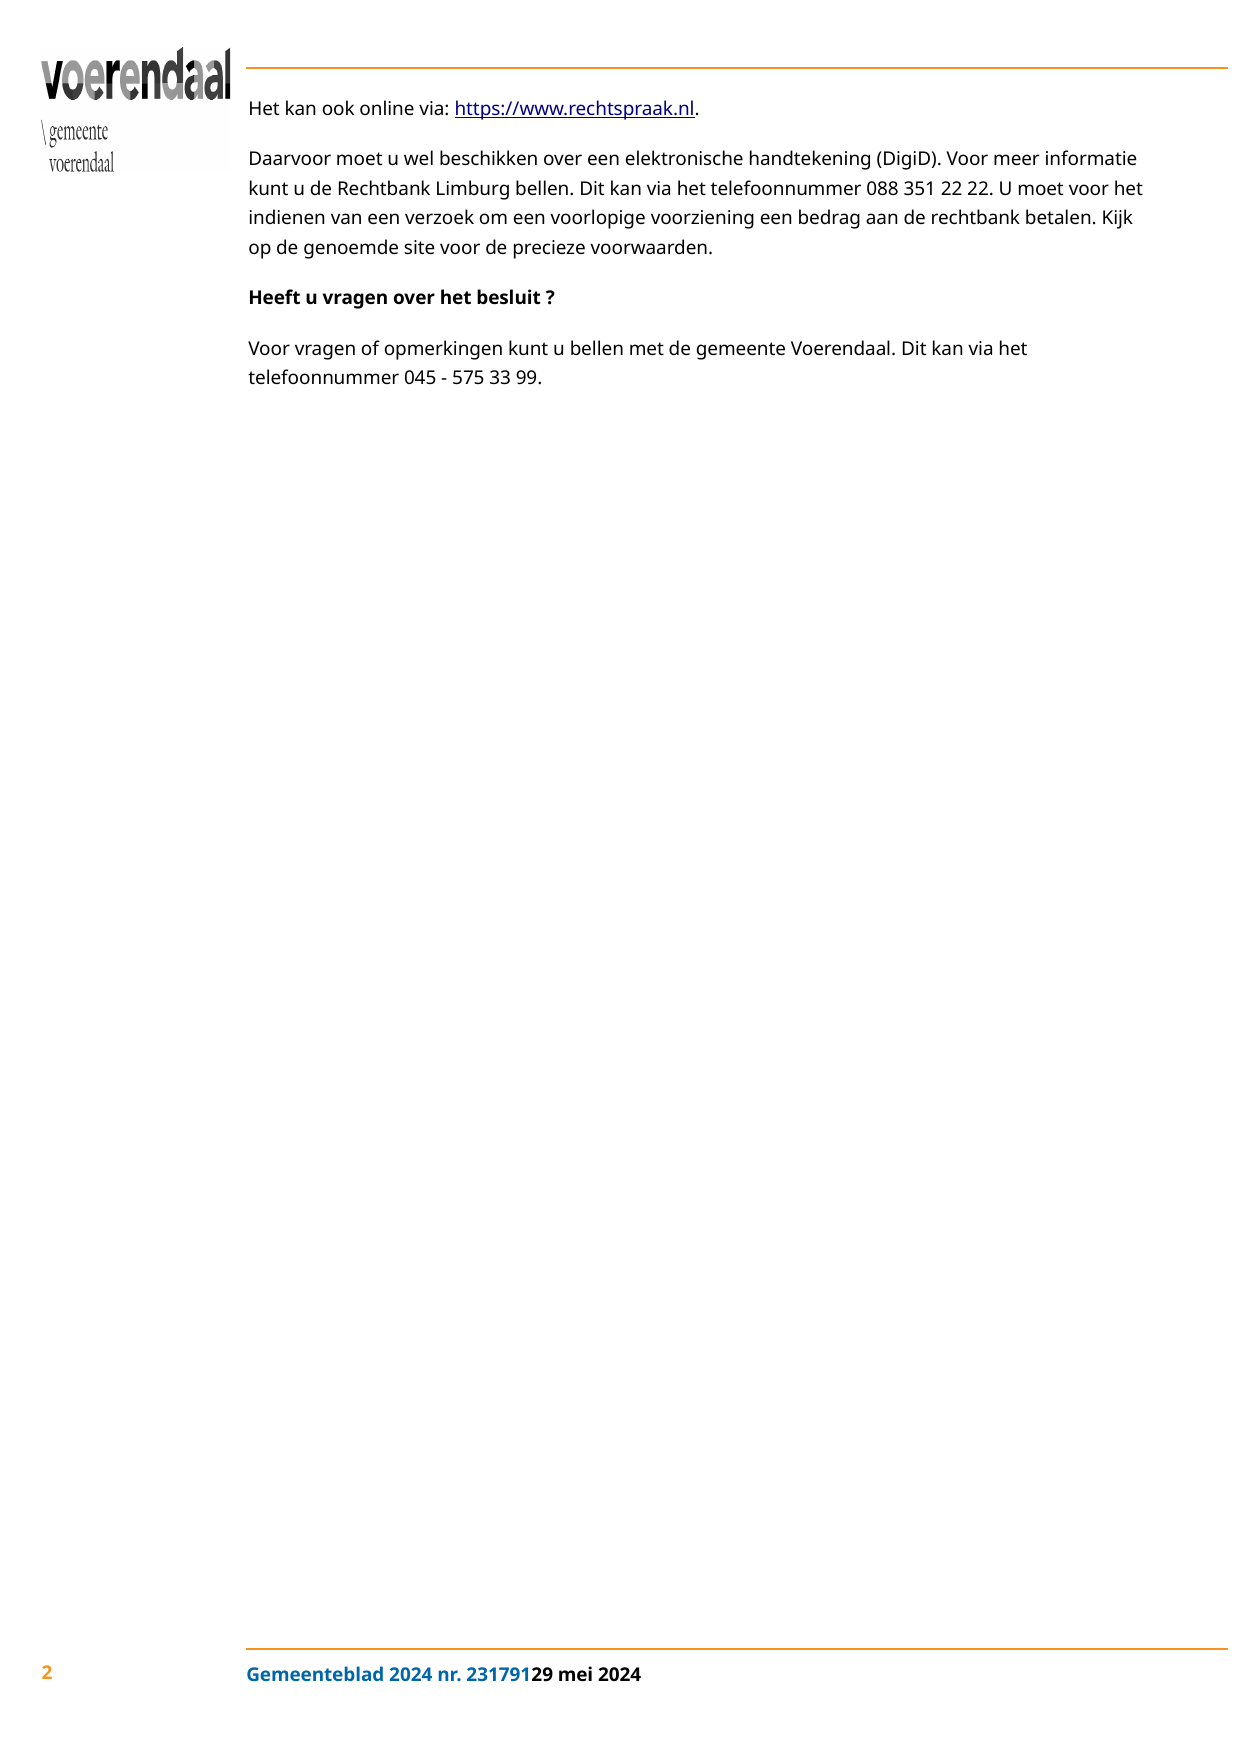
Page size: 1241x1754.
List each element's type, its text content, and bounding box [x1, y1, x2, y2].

text Heeft u vragen over het besluit ? [248, 284, 1152, 310]
text Daarvoor moet u wel beschikken over een elektronische handtekening (DigiD). Voor meer informatie kunt u de Rechtbank Limburg bellen. Dit kan via het telefoonnummer 088 351 22 22. U moet voor het indienen van een verzoek om een voorlopige voorziening een bedrag aan de rechtbank betalen. Kijk op de genoemde site voor de precieze voorwaarden. [248, 145, 1152, 260]
picture [41, 47, 231, 172]
text Voor vragen of opmerkingen kunt u bellen met de gemeente Voerendaal. Dit kan via het telefoonnummer 045 - 575 33 99. [248, 335, 1152, 390]
text Het kan ook online via: https://www.rechtspraak.nl. [248, 95, 1152, 121]
